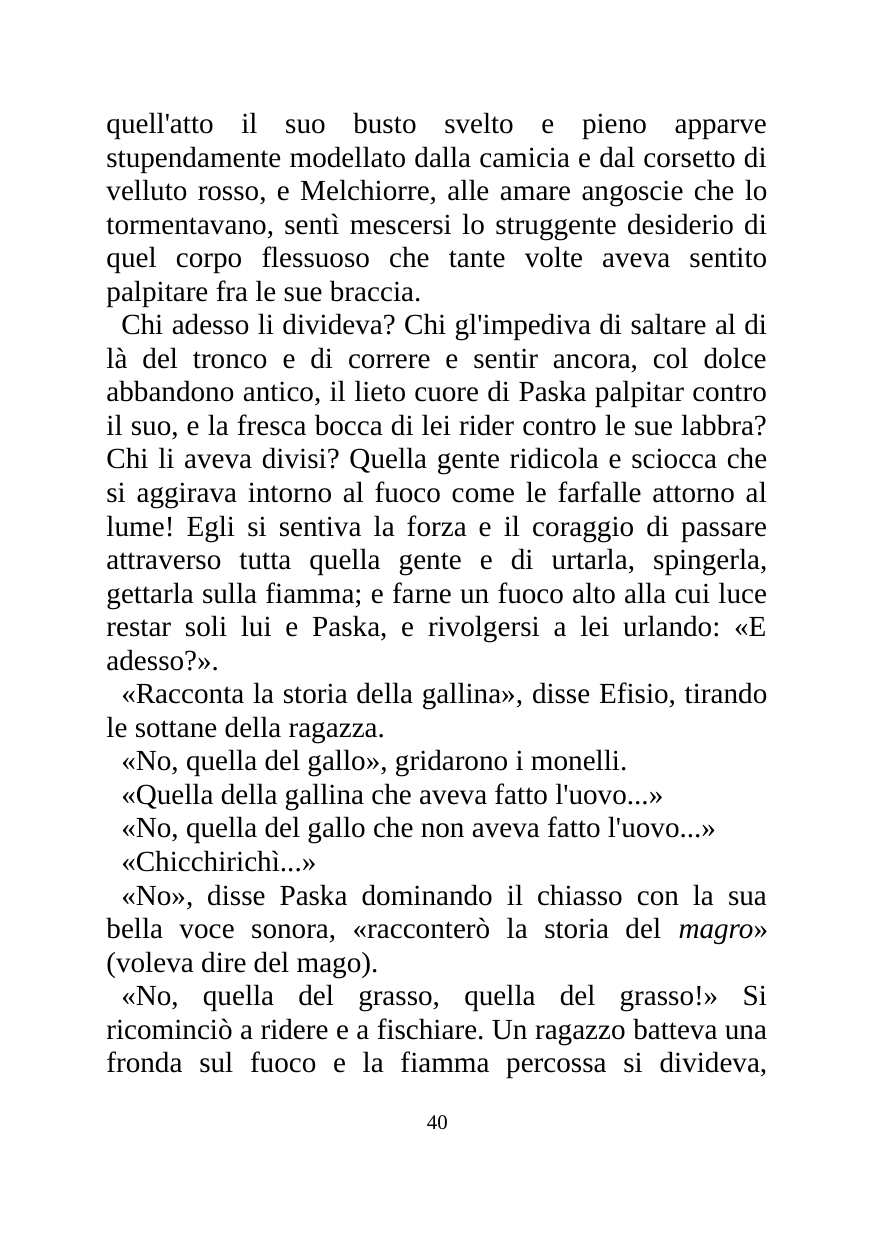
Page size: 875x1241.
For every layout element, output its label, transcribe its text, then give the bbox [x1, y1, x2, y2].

text «Chicchirichì...» [106, 844, 768, 878]
text «No, quella del grasso, quella del grasso!» Si ricominciò a ridere e a fischiare. Un ragazzo batteva una fronda sul fuoco e la fiamma percossa si divideva, [106, 978, 768, 1079]
text «Racconta la storia della gallina», disse Efisio, tirando le sottane della ragazza. [106, 676, 768, 743]
text «No, quella del gallo», gridarono i monelli. [106, 743, 768, 777]
text «No, quella del gallo che non aveva fatto l'uovo...» [106, 811, 768, 844]
text «No», disse Paska dominando il chiasso con la sua bella voce sonora, «racconterò la storia del magro» (voleva dire del mago). [106, 878, 768, 978]
text «Quella della gallina che aveva fatto l'uovo...» [106, 777, 768, 811]
text Chi adesso li divideva? Chi gl'impediva di saltare al di là del tronco e di correre e sentir ancora, col dolce abbandono antico, il lieto cuore di Paska palpitar contro il suo, e la fresca bocca di lei rider contro le sue labbra? Chi li aveva divisi? Quella gente ridicola e sciocca che si aggirava intorno al fuoco come le farfalle attorno al lume! Egli si sentiva la forza e il coraggio di passare attraverso tutta quella gente e di urtarla, spingerla, gettarla sulla fiamma; e farne un fuoco alto alla cui luce restar soli lui e Paska, e rivolgersi a lei urlando: «E adesso?». [106, 307, 768, 676]
text quell'atto il suo busto svelto e pieno apparve stupendamente modellato dalla camicia e dal corsetto di velluto rosso, e Melchiorre, alle amare angoscie che lo tormentavano, sentì mescersi lo struggente desiderio di quel corpo flessuoso che tante volte aveva sentito palpitare fra le sue braccia. [106, 106, 768, 307]
